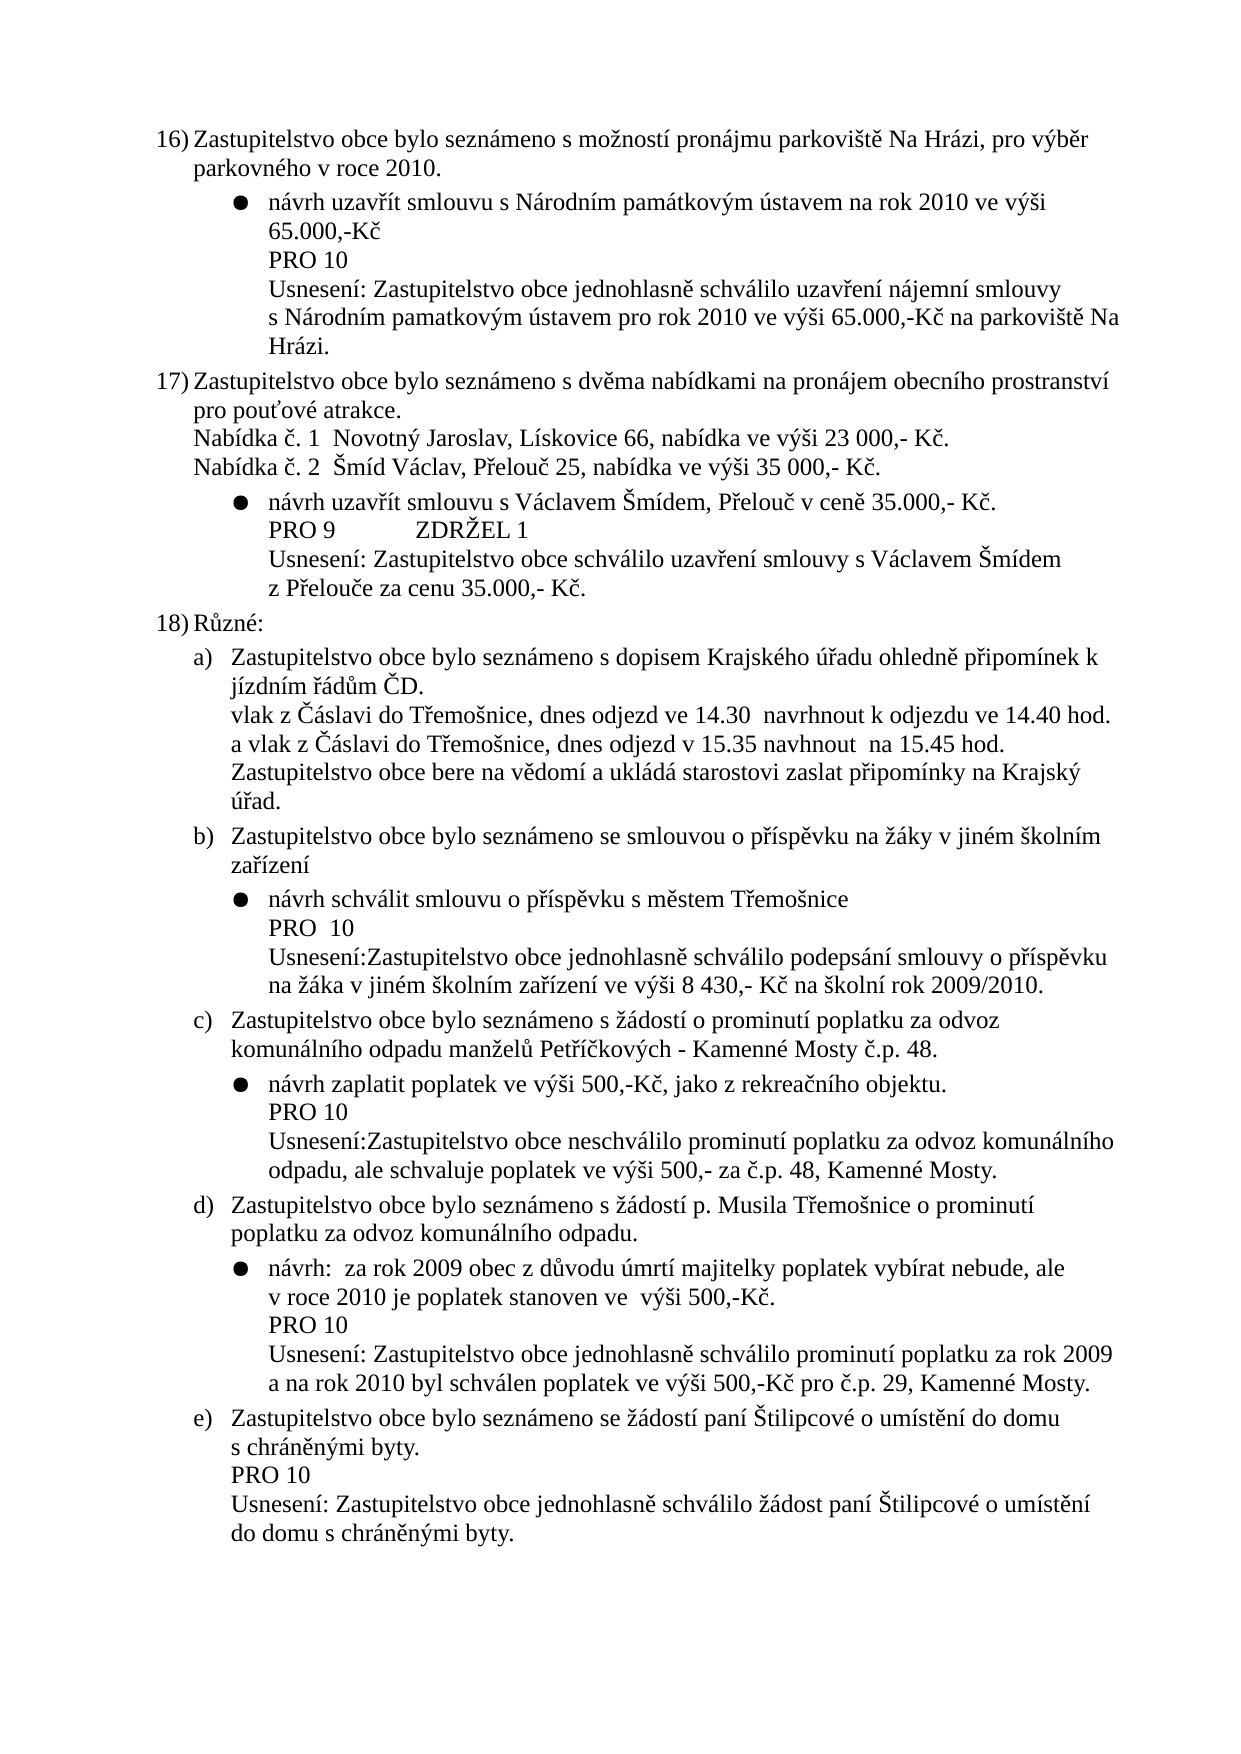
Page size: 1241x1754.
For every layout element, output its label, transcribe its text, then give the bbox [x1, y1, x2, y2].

list návrh uzavřít smlouvu s Václavem Šmídem, Přelouč v ceně 35.000,- Kč. PRO 9 ZDRŽEL 1 Usnesení: Zastupitelstvo obce schválilo uzavření smlouvy s Václavem Šmídem z Přelouče za cenu 35.000,- Kč. [231, 487, 1122, 602]
list Zastupitelstvo obce bylo seznámeno s dvěma nabídkami na pronájem obecního prostranství pro pouťové atrakce. Nabídka č. 1 Novotný Jaroslav, Lískovice 66, nabídka ve výši 23 000,- Kč. Nabídka č. 2 Šmíd Václav, Přelouč 25, nabídka ve výši 35 000,- Kč. [156, 366, 1122, 481]
list návrh: za rok 2009 obec z důvodu úmrtí majitelky poplatek vybírat nebude, ale v roce 2010 je poplatek stanoven ve výši 500,-Kč. PRO 10 Usnesení: Zastupitelstvo obce jednohlasně schválilo prominutí poplatku za rok 2009 a na rok 2010 byl schválen poplatek ve výši 500,-Kč pro č.p. 29, Kamenné Mosty. [231, 1253, 1122, 1397]
list Zastupitelstvo obce bylo seznámeno s žádostí p. Musila Třemošnice o prominutí poplatku za odvoz komunálního odpadu. [193, 1190, 1122, 1247]
list Zastupitelstvo obce bylo seznámeno s žádostí o prominutí poplatku za odvoz komunálního odpadu manželů Petříčkových - Kamenné Mosty č.p. 48. [193, 1005, 1122, 1063]
list návrh uzavřít smlouvu s Národním památkovým ústavem na rok 2010 ve výši 65.000,-Kč PRO 10 Usnesení: Zastupitelstvo obce jednohlasně schválilo uzavření nájemní smlouvy s Národním pamatkovým ústavem pro rok 2010 ve výši 65.000,-Kč na parkoviště Na Hrázi. [231, 187, 1122, 360]
list návrh schválit smlouvu o příspěvku s městem Třemošnice PRO 10 Usnesení:Zastupitelstvo obce jednohlasně schválilo podepsání smlouvy o příspěvku na žáka v jiném školním zařízení ve výši 8 430,- Kč na školní rok 2009/2010. [231, 884, 1122, 999]
list Zastupitelstvo obce bylo seznámeno se žádostí paní Štilipcové o umístění do domu s chráněnými byty. PRO 10 Usnesení: Zastupitelstvo obce jednohlasně schválilo žádost paní Štilipcové o umístění do domu s chráněnými byty. [193, 1403, 1122, 1547]
list návrh zaplatit poplatek ve výši 500,-Kč, jako z rekreačního objektu. PRO 10 Usnesení:Zastupitelstvo obce neschválilo prominutí poplatku za odvoz komunálního odpadu, ale schvaluje poplatek ve výši 500,- za č.p. 48, Kamenné Mosty. [231, 1069, 1122, 1184]
list Různé: [156, 608, 1122, 637]
list Zastupitelstvo obce bylo seznámeno s možností pronájmu parkoviště Na Hrázi, pro výběr parkovného v roce 2010. [156, 124, 1122, 182]
list Zastupitelstvo obce bylo seznámeno se smlouvou o příspěvku na žáky v jiném školním zařízení [193, 821, 1122, 878]
list Zastupitelstvo obce bylo seznámeno s dopisem Krajského úřadu ohledně připomínek k jízdním řádům ČD. vlak z Čáslavi do Třemošnice, dnes odjezd ve 14.30 navrhnout k odjezdu ve 14.40 hod. a vlak z Čáslavi do Třemošnice, dnes odjezd v 15.35 navhnout na 15.45 hod. Zastupitelstvo obce bere na vědomí a ukládá starostovi zaslat připomínky na Krajský úřad. [193, 642, 1122, 815]
